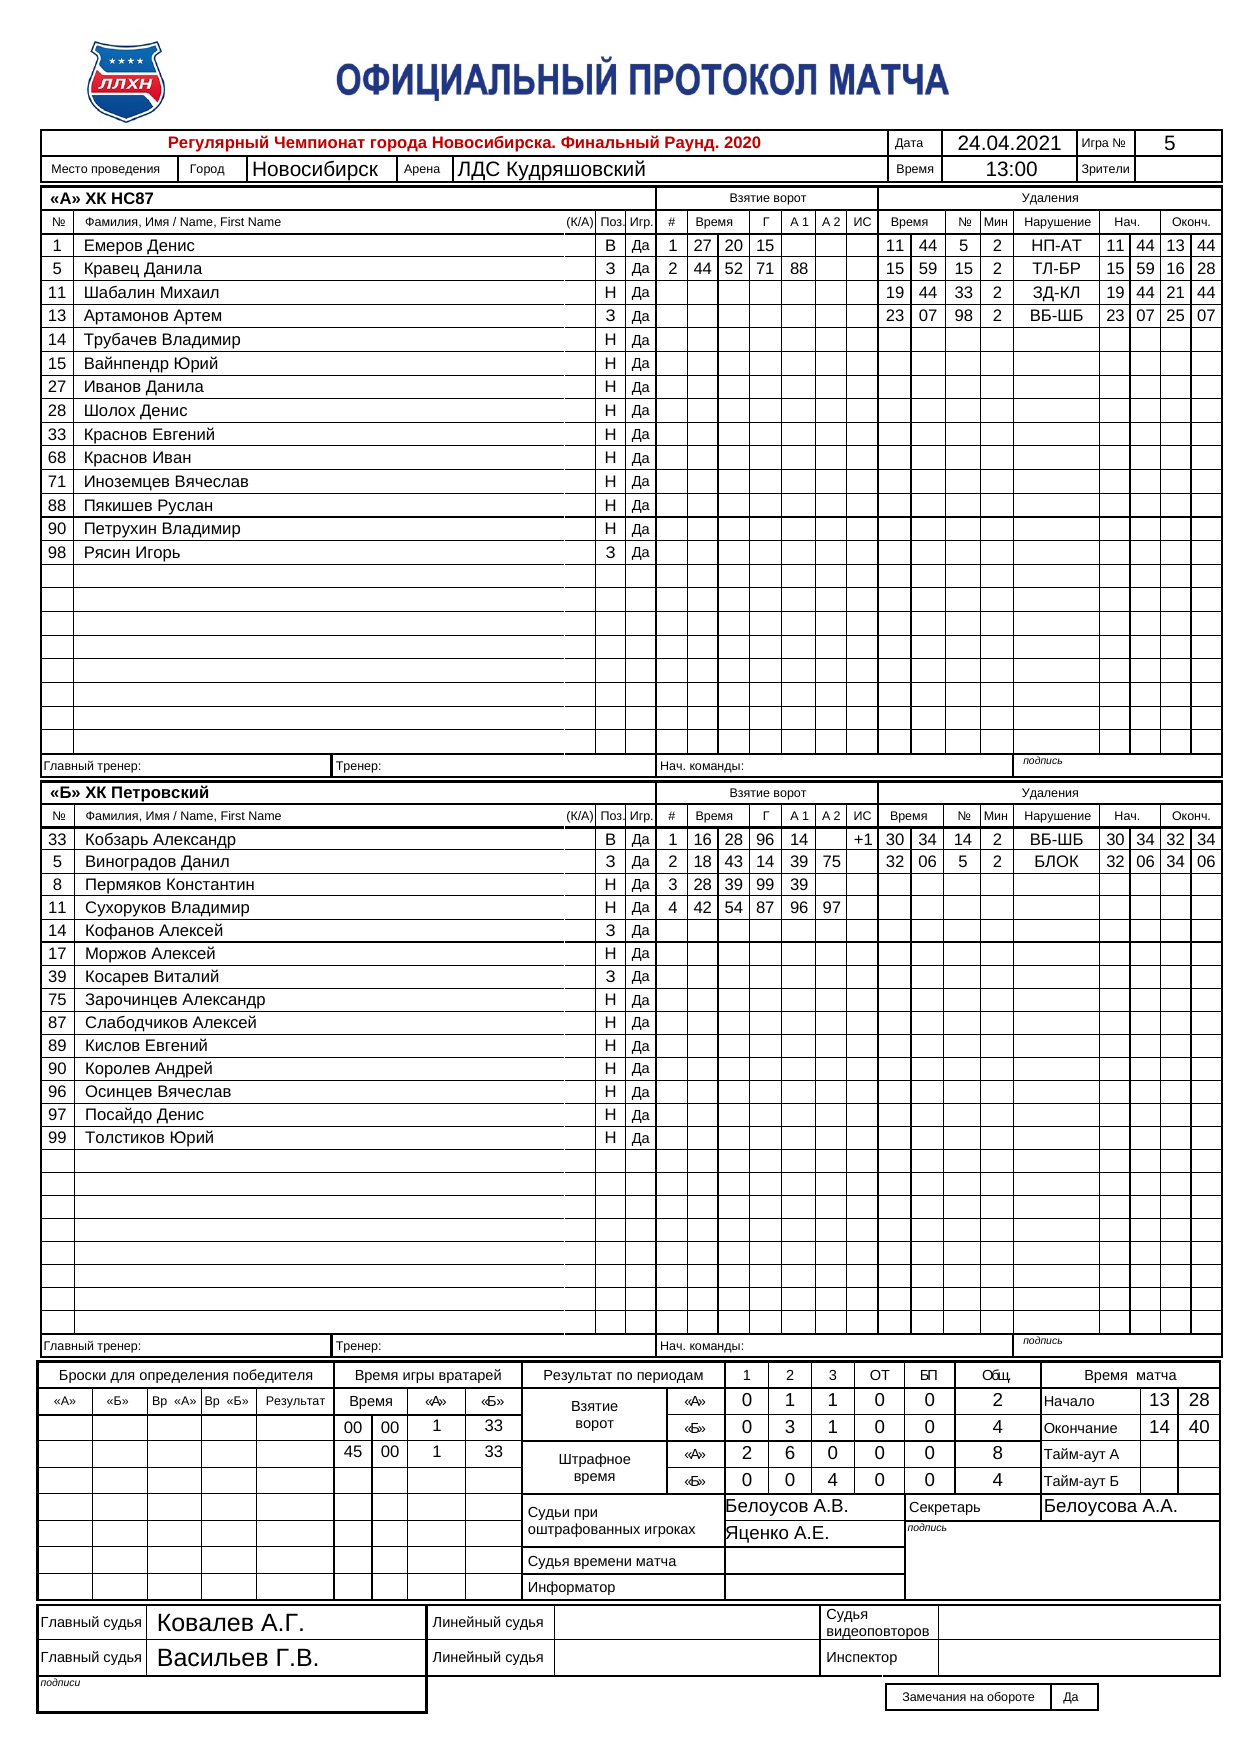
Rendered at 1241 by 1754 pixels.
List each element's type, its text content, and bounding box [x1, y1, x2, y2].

table_cell Нач. [1100, 805, 1160, 826]
table_cell Время [879, 805, 943, 826]
table_cell [782, 1058, 815, 1079]
table_cell [688, 659, 717, 682]
table_cell [1014, 989, 1099, 1011]
table_cell [565, 850, 595, 872]
table_cell [816, 1311, 846, 1333]
table_cell Н [596, 896, 625, 918]
table_cell [1100, 423, 1129, 445]
table_cell Нарушение [1014, 805, 1099, 826]
table_cell [1192, 1127, 1221, 1149]
table_cell [1014, 636, 1099, 658]
table_cell [981, 470, 1013, 493]
table_cell Поз. [596, 805, 625, 826]
table_header 1 [726, 1363, 768, 1387]
table_cell [1161, 1150, 1190, 1172]
table_cell [944, 896, 980, 918]
table_cell [816, 376, 846, 398]
table_cell Н [596, 1127, 625, 1149]
table_cell [75, 1196, 564, 1218]
table_cell [1161, 588, 1190, 611]
table_cell [657, 730, 687, 753]
table_cell [750, 1058, 781, 1079]
table_cell Моржов Алексей [75, 943, 564, 964]
table_cell [719, 1081, 749, 1103]
table_cell [257, 1574, 333, 1599]
table_cell [657, 683, 687, 706]
table_cell [42, 1196, 74, 1218]
table_cell [912, 541, 945, 564]
table_cell [1100, 1150, 1129, 1172]
table_cell [1161, 541, 1190, 564]
table_cell [847, 1196, 877, 1218]
table_cell [1161, 1035, 1190, 1057]
table_cell [719, 1265, 749, 1287]
table_cell [719, 281, 749, 303]
table_cell № [42, 211, 73, 233]
table_cell [782, 352, 815, 374]
table_cell [816, 1035, 846, 1057]
table_cell [719, 989, 749, 1011]
table_cell [816, 588, 846, 611]
table_cell [657, 1127, 687, 1149]
table_cell [93, 1521, 147, 1546]
table_cell [847, 1127, 877, 1149]
table_cell Нач. команды: [657, 1335, 1012, 1356]
table_cell [1192, 896, 1221, 918]
table_cell [555, 1606, 819, 1639]
table_cell [750, 470, 781, 493]
table_cell [626, 1242, 655, 1264]
table_cell [847, 943, 877, 964]
table_cell [565, 446, 595, 469]
table_cell 28 [719, 829, 749, 849]
table_cell [688, 1104, 717, 1126]
table_cell [657, 399, 687, 422]
table_cell [657, 943, 687, 964]
table_cell [1192, 636, 1221, 658]
table_cell [1131, 399, 1160, 422]
table_cell Да [626, 1081, 655, 1103]
table_cell [626, 612, 655, 634]
table_cell [750, 1150, 781, 1172]
table_cell [719, 612, 749, 634]
table_cell [719, 423, 749, 445]
table_cell [1192, 920, 1221, 941]
table_cell [565, 966, 595, 987]
table_cell Мин [981, 805, 1013, 826]
table_cell [750, 707, 781, 729]
table_cell [816, 470, 846, 493]
table_cell [1192, 446, 1221, 469]
table_cell [565, 1104, 595, 1126]
table_cell [1014, 352, 1099, 374]
table_cell [782, 1311, 815, 1333]
table_cell [1161, 612, 1190, 634]
table_cell [879, 943, 910, 964]
table_cell [816, 518, 846, 540]
table_cell Косарев Виталий [75, 966, 564, 987]
table_cell 00 [373, 1416, 407, 1440]
table_cell [596, 707, 625, 729]
table_cell [565, 494, 595, 516]
table_cell [1014, 399, 1099, 422]
table_cell Васильев Г.В. [147, 1640, 425, 1675]
table_cell [879, 612, 910, 634]
table_cell [912, 1035, 943, 1057]
table_cell [946, 565, 980, 587]
table_cell Г [750, 805, 781, 826]
table_cell [1192, 328, 1221, 351]
table_cell 28 [1192, 257, 1221, 280]
table_cell [688, 565, 717, 587]
table_cell 44 [912, 281, 945, 303]
table_cell 32 [879, 850, 910, 872]
table_header Удаления [879, 783, 1221, 803]
table_cell [944, 1127, 980, 1149]
table_cell [1014, 1058, 1099, 1079]
table_cell [1131, 1150, 1160, 1172]
table_cell [750, 541, 781, 564]
table_header 2 [769, 1363, 811, 1387]
table_cell Королев Андрей [75, 1058, 564, 1079]
table_cell [879, 1311, 910, 1333]
table_cell [750, 518, 781, 540]
table_cell 2 [981, 257, 1013, 280]
table_cell [879, 423, 910, 445]
table_cell [1131, 470, 1160, 493]
table_cell В [596, 235, 625, 256]
table_cell [719, 659, 749, 682]
table_cell [816, 1150, 846, 1172]
table_cell 0 [905, 1415, 954, 1440]
table_cell [1014, 423, 1099, 445]
table_cell Оконч. [1161, 805, 1221, 826]
table_cell [565, 541, 595, 564]
table_cell [93, 1547, 147, 1573]
table_cell [688, 1173, 717, 1195]
table_cell [688, 423, 717, 445]
table_cell № [42, 805, 74, 826]
table_cell [1131, 1104, 1160, 1126]
table_cell [1161, 1173, 1190, 1195]
table_cell [879, 1219, 910, 1241]
table_cell [946, 494, 980, 516]
table_cell [565, 399, 595, 422]
table_cell 89 [42, 1035, 74, 1057]
table_cell Пермяков Константин [75, 874, 564, 895]
table_cell 8 [956, 1442, 1040, 1467]
table_cell [750, 1219, 781, 1241]
table_cell [782, 541, 815, 564]
table_cell [1131, 328, 1160, 351]
table_cell [688, 328, 717, 351]
table_cell [1014, 588, 1099, 611]
table_cell 13:00 [943, 157, 1076, 181]
table_cell [879, 683, 910, 706]
table_cell [39, 1494, 92, 1520]
table_cell 44 [1131, 281, 1160, 303]
table_cell [688, 966, 717, 987]
table_cell [335, 1574, 371, 1599]
table_cell [816, 1265, 846, 1287]
table_cell 44 [1131, 235, 1160, 256]
table_cell [688, 920, 717, 941]
table_cell [946, 683, 980, 706]
table_cell [1100, 612, 1129, 634]
table_cell [565, 683, 595, 706]
table_cell З [596, 541, 625, 564]
table_cell [847, 896, 877, 918]
table_cell [1192, 565, 1221, 587]
table_cell [1100, 1173, 1129, 1195]
table_cell [1131, 1012, 1160, 1033]
table_cell [847, 989, 877, 1011]
table_cell [1131, 1127, 1160, 1149]
table_cell [657, 1012, 687, 1033]
table_cell [93, 1494, 147, 1520]
table_cell «А» [668, 1442, 724, 1467]
table_cell Информатор [523, 1575, 724, 1599]
table_cell [1100, 376, 1129, 398]
table_cell [816, 1173, 846, 1195]
table_cell Н [596, 399, 625, 422]
table_cell [981, 1288, 1013, 1310]
table_cell [912, 1265, 943, 1287]
table_cell [565, 1035, 595, 1057]
table_cell [847, 1035, 877, 1057]
table_cell [847, 1104, 877, 1126]
table_cell Н [596, 376, 625, 398]
table_cell [1161, 707, 1190, 729]
table_cell [981, 1311, 1013, 1333]
table_cell 5 [946, 235, 980, 256]
table_cell Иноземцев Вячеслав [74, 470, 564, 493]
table_cell 11 [42, 281, 73, 303]
table_cell [912, 518, 945, 540]
table_cell [946, 470, 980, 493]
table_cell [912, 896, 943, 918]
table_cell [816, 494, 846, 516]
table_cell [847, 1265, 877, 1287]
table_cell Шолох Денис [74, 399, 564, 422]
table_cell Да [626, 850, 655, 872]
table_cell 98 [946, 305, 980, 327]
table_cell [1161, 1219, 1190, 1241]
table_cell [202, 1441, 256, 1467]
table_cell [847, 1219, 877, 1241]
table_header ОТ [855, 1363, 904, 1387]
table_cell [42, 730, 73, 753]
table_cell [981, 683, 1013, 706]
table_cell [719, 494, 749, 516]
table_cell Сухоруков Владимир [75, 896, 564, 918]
table_cell [565, 1288, 595, 1310]
table_cell [1100, 659, 1129, 682]
table_cell 11 [1100, 235, 1129, 256]
table_cell 2 [726, 1442, 768, 1467]
table_cell [688, 1058, 717, 1079]
table_cell [981, 1035, 1013, 1057]
table_cell 43 [719, 850, 749, 872]
table_cell [408, 1547, 465, 1573]
table_cell 14 [944, 829, 980, 849]
table_cell 5 [42, 257, 73, 280]
table_cell 42 [688, 896, 717, 918]
table_cell [42, 612, 73, 634]
table_cell [1192, 1104, 1221, 1126]
table_cell 97 [42, 1104, 74, 1126]
table_cell +1 [847, 829, 877, 849]
table_cell [847, 920, 877, 941]
table_cell [1014, 518, 1099, 540]
table_cell [688, 989, 717, 1011]
table_cell [657, 1196, 687, 1218]
table_cell [719, 399, 749, 422]
table_header Регулярный Чемпионат города Новосибирска. Финальный Раунд. 2020 [42, 131, 887, 155]
table_cell [596, 1242, 625, 1264]
table_cell [148, 1521, 201, 1546]
table_cell [74, 588, 564, 611]
table_cell 54 [719, 896, 749, 918]
table_cell [596, 1150, 625, 1172]
table_cell [657, 1265, 687, 1287]
table_cell [879, 541, 910, 564]
table_cell 1 [408, 1441, 465, 1467]
table_cell 1 [657, 235, 687, 256]
table_cell Взятие ворот [523, 1389, 666, 1440]
table_cell [1014, 1150, 1099, 1172]
table_cell [750, 1012, 781, 1033]
table_cell [596, 1173, 625, 1195]
table_cell Начало [1042, 1389, 1140, 1413]
table_cell [879, 1242, 910, 1264]
table_cell [879, 399, 910, 422]
table_cell Н [596, 494, 625, 516]
table_cell [75, 1173, 564, 1195]
table_cell [750, 1196, 781, 1218]
table_cell [782, 1242, 815, 1264]
table_cell [93, 1416, 147, 1440]
table_cell [688, 683, 717, 706]
table_cell 96 [782, 896, 815, 918]
table_cell Мин [981, 211, 1013, 233]
table_cell [816, 305, 846, 327]
table_cell [750, 1035, 781, 1057]
table_cell [1192, 612, 1221, 634]
table_cell [782, 1219, 815, 1241]
table_header «Б» ХК Петровский [42, 783, 655, 803]
table_cell [782, 518, 815, 540]
table_cell [750, 1242, 781, 1264]
table_cell [981, 966, 1013, 987]
table_cell 0 [726, 1415, 768, 1440]
table_cell [879, 376, 910, 398]
table_cell [879, 446, 910, 469]
table_cell [688, 636, 717, 658]
table_cell [946, 518, 980, 540]
table_cell [912, 588, 945, 611]
table_cell [912, 352, 945, 374]
table_cell [1100, 989, 1129, 1011]
table_cell Н [596, 446, 625, 469]
table_cell [565, 874, 595, 895]
table_cell [1014, 1265, 1099, 1287]
table_cell [657, 707, 687, 729]
table_cell [944, 1242, 980, 1264]
table_header БП [905, 1363, 954, 1387]
table_cell Н [596, 423, 625, 445]
table_cell [719, 920, 749, 941]
table_cell [408, 1468, 465, 1493]
table_cell [626, 1150, 655, 1172]
table_cell [657, 1104, 687, 1126]
table_cell Судья времени матча [523, 1548, 724, 1573]
table_cell [719, 730, 749, 753]
table_cell 2 [981, 829, 1013, 849]
table_cell [912, 1104, 943, 1126]
table_cell [816, 257, 846, 280]
table_cell [565, 518, 595, 540]
table_cell Н [596, 874, 625, 895]
table_cell 19 [1100, 281, 1129, 303]
table_cell [1192, 541, 1221, 564]
table_cell «Б» [668, 1415, 724, 1440]
table_cell [1179, 1468, 1219, 1493]
table_cell [74, 683, 564, 706]
table_cell [847, 541, 877, 564]
table_cell 21 [1161, 281, 1190, 303]
table_cell [912, 966, 943, 987]
table_cell [93, 1468, 147, 1493]
table_cell [782, 1012, 815, 1033]
table_cell [912, 376, 945, 398]
table_cell [565, 1265, 595, 1287]
table_cell [565, 257, 595, 280]
table_cell [1192, 1219, 1221, 1241]
table_cell [1100, 446, 1129, 469]
table_cell [657, 920, 687, 941]
table_cell ТЛ-БР [1014, 257, 1099, 280]
table_cell [981, 1127, 1013, 1149]
table_cell [847, 730, 877, 753]
table_cell [879, 1081, 910, 1103]
table_cell Артамонов Артем [74, 305, 564, 327]
table_cell Кофанов Алексей [75, 920, 564, 941]
table_cell [688, 281, 717, 303]
table_cell [981, 1219, 1013, 1241]
table_cell [1131, 494, 1160, 516]
table_cell Судьи при оштрафованных игроках [523, 1495, 724, 1546]
table_cell [1131, 518, 1160, 540]
table_cell [93, 1574, 147, 1599]
table_cell 2 [981, 235, 1013, 256]
table_cell [1100, 1058, 1129, 1079]
table_cell [944, 920, 980, 941]
table_cell [657, 1081, 687, 1103]
table_cell [1131, 612, 1160, 634]
table_cell 1 [769, 1389, 811, 1413]
table_cell Н [596, 989, 625, 1011]
table_cell [39, 1574, 92, 1599]
table_cell [847, 1012, 877, 1033]
table_cell [946, 376, 980, 398]
table_cell [981, 659, 1013, 682]
table_cell [1014, 920, 1099, 941]
table_cell [688, 305, 717, 327]
table_cell [750, 943, 781, 964]
table_cell [75, 1242, 564, 1264]
table_cell [879, 707, 910, 729]
table_cell [688, 1081, 717, 1103]
table_cell 14 [750, 850, 781, 872]
table_cell [148, 1547, 201, 1573]
table_cell Окончание [1042, 1415, 1140, 1440]
table_cell Кислов Евгений [75, 1035, 564, 1057]
table_header Броски для определения победителя [39, 1363, 333, 1387]
table_cell 0 [905, 1468, 954, 1493]
table_cell [657, 659, 687, 682]
table_cell Зрители [1078, 157, 1134, 181]
table_cell [565, 1173, 595, 1195]
table_cell [912, 494, 945, 516]
table_cell [42, 1173, 74, 1195]
table_cell [565, 1012, 595, 1033]
table_header «А» ХК HC87 [42, 188, 655, 209]
table_cell [565, 943, 595, 964]
table_cell [944, 1104, 980, 1126]
table_cell [688, 1288, 717, 1310]
table_cell 28 [42, 399, 73, 422]
table_cell [944, 1173, 980, 1195]
table_cell [816, 1288, 846, 1310]
table_cell Да [626, 943, 655, 964]
table_cell [750, 565, 781, 587]
table_cell [981, 896, 1013, 918]
table_cell [816, 541, 846, 564]
table_cell [944, 1012, 980, 1033]
table_cell Н [596, 281, 625, 303]
table_cell [74, 707, 564, 729]
table_header 3 [812, 1363, 854, 1387]
table_header Замечания на обороте [887, 1685, 1050, 1709]
table_cell 27 [42, 376, 73, 398]
table_cell [750, 989, 781, 1011]
table_cell [373, 1494, 407, 1520]
table_cell [148, 1416, 201, 1440]
table_cell Слабодчиков Алексей [75, 1012, 564, 1033]
table_cell [981, 707, 1013, 729]
table_cell [466, 1521, 521, 1546]
table_header Результат по периодам [523, 1363, 724, 1387]
table_header 24.04.2021 [943, 131, 1076, 155]
table_cell [782, 707, 815, 729]
table_cell Яценко А.Е. [726, 1521, 904, 1546]
table_cell 0 [855, 1389, 904, 1413]
table_header Взятие ворот [657, 188, 877, 209]
table_cell Да [626, 257, 655, 280]
table_cell [750, 730, 781, 753]
table_cell [1161, 446, 1190, 469]
table_cell [981, 352, 1013, 374]
table_cell Ковалев А.Г. [147, 1606, 425, 1639]
table_cell 44 [688, 257, 717, 280]
table_cell А 2 [816, 805, 846, 826]
table_cell [1100, 896, 1129, 918]
table_cell [1131, 1035, 1160, 1057]
table_cell [565, 281, 595, 303]
table_cell [879, 1265, 910, 1287]
table_cell [946, 707, 980, 729]
table_cell [981, 920, 1013, 941]
table_cell 98 [42, 541, 73, 564]
table_cell [42, 1242, 74, 1264]
table_cell [1131, 966, 1160, 987]
table_cell 07 [1192, 305, 1221, 327]
table_cell [847, 446, 877, 469]
table_cell [565, 1150, 595, 1172]
table_cell [1014, 943, 1099, 964]
table_cell 15 [1100, 257, 1129, 280]
table_cell [879, 494, 910, 516]
table_cell [782, 376, 815, 398]
table_cell [981, 494, 1013, 516]
table_cell [750, 281, 781, 303]
table_cell [981, 541, 1013, 564]
table_cell [1131, 920, 1160, 941]
table_cell [1161, 1058, 1190, 1079]
table_cell Трубачев Владимир [74, 328, 564, 351]
table_cell [657, 1219, 687, 1241]
table_cell [42, 565, 73, 587]
table_cell [688, 446, 717, 469]
table_cell [946, 423, 980, 445]
table_cell ВБ-ШБ [1014, 829, 1099, 849]
table_cell [565, 1058, 595, 1079]
table_cell № [944, 805, 980, 826]
table_cell [912, 1012, 943, 1033]
table_cell [944, 966, 980, 987]
table_cell [1131, 423, 1160, 445]
table_cell [719, 541, 749, 564]
table_cell 40 [1179, 1415, 1219, 1440]
table_cell [946, 659, 980, 682]
table_cell [257, 1468, 333, 1493]
table_cell 4 [657, 896, 687, 918]
table_cell подпись [906, 1522, 1219, 1599]
table_cell 39 [42, 966, 74, 987]
table_cell [946, 328, 980, 351]
table_cell Инспектор [821, 1640, 938, 1675]
table_cell [1192, 966, 1221, 987]
table_cell Да [626, 281, 655, 303]
table_cell [39, 1547, 92, 1573]
table_cell [565, 730, 595, 753]
table_cell [912, 1311, 943, 1333]
table_cell Время [335, 1389, 407, 1413]
table_cell Н [596, 518, 625, 540]
table_cell [1192, 423, 1221, 445]
table_cell [847, 1173, 877, 1195]
table_cell [688, 1242, 717, 1264]
table_cell [626, 1311, 655, 1333]
table_cell [750, 1265, 781, 1287]
table_cell [1161, 683, 1190, 706]
table_cell Да [626, 896, 655, 918]
table_cell 06 [912, 850, 943, 872]
table_header Игра № [1078, 131, 1134, 155]
table_cell [750, 1288, 781, 1310]
table_cell [912, 636, 945, 658]
table_cell [1100, 683, 1129, 706]
table_cell [1161, 989, 1190, 1011]
table_cell [912, 446, 945, 469]
table_cell ИС [847, 805, 877, 826]
table_cell [408, 1494, 465, 1520]
table_cell [1192, 588, 1221, 611]
table_cell [719, 376, 749, 398]
table_cell [657, 376, 687, 398]
table_cell [657, 281, 687, 303]
table_cell Арена [398, 157, 452, 181]
table_cell [1014, 494, 1099, 516]
table_cell [719, 470, 749, 493]
table_cell Тайм-аут Б [1042, 1468, 1140, 1493]
table_cell [912, 612, 945, 634]
table_cell [816, 707, 846, 729]
table_cell [688, 730, 717, 753]
table_cell [257, 1547, 333, 1573]
table_cell 39 [782, 874, 815, 895]
table_cell [565, 1127, 595, 1149]
table_cell [74, 659, 564, 682]
table_cell [816, 1196, 846, 1218]
table_cell [202, 1494, 256, 1520]
table_cell [879, 328, 910, 351]
table_cell 15 [750, 235, 781, 256]
table_cell [847, 636, 877, 658]
table_cell [879, 896, 910, 918]
table_cell [1014, 470, 1099, 493]
table_cell Поз. [596, 211, 625, 233]
table_cell [1131, 1219, 1160, 1241]
table_cell З [596, 850, 625, 872]
table_cell Посайдо Денис [75, 1104, 564, 1126]
table_cell Вайнпендр Юрий [74, 352, 564, 374]
table_cell Пякишев Руслан [74, 494, 564, 516]
table_cell Белоусов А.В. [726, 1495, 904, 1520]
table_cell [202, 1574, 256, 1599]
table_cell [912, 470, 945, 493]
table_cell [912, 730, 945, 753]
table_cell [1014, 1173, 1099, 1195]
table_cell Осинцев Вячеслав [75, 1081, 564, 1103]
table_cell [75, 1265, 564, 1287]
table_cell [816, 1081, 846, 1103]
table_cell [879, 1196, 910, 1218]
table_cell Время [688, 805, 749, 826]
table_cell 2 [956, 1389, 1040, 1413]
table_cell 0 [855, 1442, 904, 1467]
table_cell Время [879, 211, 945, 233]
table_cell [688, 1035, 717, 1057]
table_cell [1100, 352, 1129, 374]
table_cell З [596, 966, 625, 987]
table_cell [335, 1468, 371, 1493]
table_cell [1131, 707, 1160, 729]
table_cell [879, 1035, 910, 1057]
table_cell [42, 636, 73, 658]
table_cell [816, 1104, 846, 1126]
table_cell 13 [1161, 235, 1190, 256]
table_cell [1100, 1242, 1129, 1264]
table_cell [879, 1150, 910, 1172]
table_cell [719, 565, 749, 587]
table_cell 6 [769, 1442, 811, 1467]
table_cell [1131, 1311, 1160, 1333]
table_cell 8 [42, 874, 74, 895]
table_cell 14 [782, 829, 815, 849]
table_cell Тренер: [333, 1335, 655, 1356]
table_cell [816, 966, 846, 987]
table_cell [847, 588, 877, 611]
table_cell [816, 683, 846, 706]
table_cell [1100, 730, 1129, 753]
table_cell [565, 235, 595, 256]
table_cell [750, 352, 781, 374]
table_cell Да [626, 1012, 655, 1033]
table_cell [626, 1196, 655, 1218]
table_cell [688, 376, 717, 398]
table_cell [939, 1640, 1219, 1675]
table_cell 14 [1141, 1415, 1177, 1440]
table_cell [74, 565, 564, 587]
table_cell [847, 399, 877, 422]
table_cell [1161, 966, 1190, 987]
table_cell [688, 943, 717, 964]
table_cell [944, 1150, 980, 1172]
table_cell [879, 352, 910, 374]
table_cell [879, 1058, 910, 1079]
table_cell ЗД-КЛ [1014, 281, 1099, 303]
table_cell [816, 1242, 846, 1264]
table_cell [1192, 683, 1221, 706]
table_cell [688, 399, 717, 422]
table_cell [1014, 707, 1099, 729]
table_cell [1192, 1173, 1221, 1195]
table_cell [750, 399, 781, 422]
table_cell [1100, 470, 1129, 493]
table_cell [626, 588, 655, 611]
table_cell 0 [812, 1442, 854, 1467]
table_cell [912, 399, 945, 422]
table_cell [1131, 1081, 1160, 1103]
table_cell [565, 376, 595, 398]
table_cell 00 [373, 1441, 407, 1467]
table_cell Результат [257, 1389, 333, 1413]
table_cell Г [750, 211, 781, 233]
table_cell [565, 1219, 595, 1241]
table_cell [1014, 446, 1099, 469]
table_cell (К/А) [565, 805, 595, 826]
table_cell [596, 1288, 625, 1310]
table_cell [782, 920, 815, 941]
table_cell [912, 1196, 943, 1218]
table_cell [816, 874, 846, 895]
table_cell [202, 1468, 256, 1493]
table_header Дата [889, 131, 941, 155]
table_cell [1100, 588, 1129, 611]
table_cell 34 [1131, 829, 1160, 849]
table_cell [1161, 943, 1190, 964]
table_cell [719, 1242, 749, 1264]
table_cell [1100, 1127, 1129, 1149]
table_cell 16 [688, 829, 717, 849]
table_header Время игры вратарей [335, 1363, 521, 1387]
table_cell [847, 518, 877, 540]
picture [5, 28, 1179, 129]
table_cell [847, 376, 877, 398]
table_cell 45 [335, 1441, 371, 1467]
table_cell [981, 636, 1013, 658]
table_cell [847, 494, 877, 516]
table_cell [688, 1219, 717, 1241]
table_cell [1192, 352, 1221, 374]
table_cell [981, 1196, 1013, 1218]
table_cell [847, 328, 877, 351]
table_cell Да [626, 494, 655, 516]
table_cell ВБ-ШБ [1014, 305, 1099, 327]
table_cell [39, 1468, 92, 1493]
table_cell [1161, 1265, 1190, 1287]
table_cell Кобзарь Александр [75, 829, 564, 849]
table_cell [1192, 1288, 1221, 1310]
table_cell Штрафное время [523, 1442, 666, 1493]
table_cell 15 [42, 352, 73, 374]
table_cell [688, 1196, 717, 1218]
table_cell [1136, 157, 1221, 181]
table_cell [657, 518, 687, 540]
table_cell Линейный судья [428, 1606, 554, 1639]
table_cell [719, 1035, 749, 1057]
table_cell [74, 612, 564, 634]
table_cell Да [626, 541, 655, 564]
table_cell [688, 1150, 717, 1172]
table_cell [1192, 874, 1221, 895]
table_cell [1100, 1196, 1129, 1218]
table_cell [657, 494, 687, 516]
table_cell Время [889, 157, 941, 181]
table_cell [946, 399, 980, 422]
table_cell [946, 446, 980, 469]
table_cell Виноградов Данил [75, 850, 564, 872]
table_cell Вр «А» [148, 1389, 201, 1413]
table_cell [335, 1521, 371, 1546]
table_cell [1131, 1058, 1160, 1079]
table_cell [657, 588, 687, 611]
table_cell [750, 1104, 781, 1126]
table_cell Город [179, 157, 246, 181]
table_cell [879, 874, 910, 895]
table_cell 88 [42, 494, 73, 516]
table_cell [42, 707, 73, 729]
table_cell 28 [1179, 1389, 1219, 1413]
table_cell [816, 943, 846, 964]
table_cell Оконч. [1161, 211, 1221, 233]
table_cell [912, 1242, 943, 1264]
table_cell 1 [42, 235, 73, 256]
table_cell [816, 399, 846, 422]
table_cell [1161, 1288, 1190, 1310]
table_cell [42, 588, 73, 611]
table_cell [879, 1288, 910, 1310]
table_cell Да [626, 376, 655, 398]
table_cell [719, 966, 749, 987]
table_cell [782, 1288, 815, 1310]
table_cell [42, 1265, 74, 1287]
table_cell [816, 730, 846, 753]
table_cell [1161, 636, 1190, 658]
table_cell 33 [42, 423, 73, 445]
table_cell [1131, 989, 1160, 1011]
table_header Время матча [1042, 1363, 1219, 1387]
table_cell Н [596, 352, 625, 374]
table_cell Кравец Данила [74, 257, 564, 280]
table_cell [912, 328, 945, 351]
table_cell [626, 636, 655, 658]
table_cell [1014, 896, 1099, 918]
table_cell [466, 1574, 521, 1599]
table_cell [1192, 659, 1221, 682]
table_cell 34 [912, 829, 943, 849]
table_cell [847, 352, 877, 374]
table_cell Фамилия, Имя / Name, First Name [75, 805, 565, 826]
table_cell [847, 966, 877, 987]
table_cell [782, 1173, 815, 1195]
table_cell [912, 1058, 943, 1079]
table_cell [657, 1173, 687, 1195]
table_cell 2 [981, 305, 1013, 327]
table_cell [981, 1058, 1013, 1079]
table_cell 0 [855, 1415, 904, 1440]
table_cell [657, 541, 687, 564]
table_cell [847, 1242, 877, 1264]
table_cell [596, 659, 625, 682]
table_cell [657, 1150, 687, 1172]
table_cell [879, 920, 910, 941]
table_cell [782, 446, 815, 469]
table_cell [596, 683, 625, 706]
table_cell [93, 1441, 147, 1467]
table_cell 33 [42, 829, 74, 849]
table_cell [1131, 588, 1160, 611]
table_cell [719, 1104, 749, 1126]
table_cell [42, 1311, 74, 1333]
table_cell 90 [42, 518, 73, 540]
table_cell [1192, 376, 1221, 398]
table_cell [847, 612, 877, 634]
table_cell [782, 1035, 815, 1057]
table_cell [1131, 352, 1160, 374]
table_cell Да [626, 235, 655, 256]
table_cell [879, 588, 910, 611]
table_cell [657, 636, 687, 658]
table_cell Да [626, 874, 655, 895]
table_cell 23 [879, 305, 910, 327]
table_cell Белоусова А.А. [1042, 1495, 1219, 1520]
table_cell Главный судья [39, 1606, 146, 1639]
table_header Да [1052, 1685, 1097, 1709]
table_cell Да [626, 920, 655, 941]
table_cell [782, 1104, 815, 1126]
table_cell [1192, 470, 1221, 493]
table_cell [688, 352, 717, 374]
table_cell 2 [657, 257, 687, 280]
table_cell [816, 1058, 846, 1079]
table_cell [42, 683, 73, 706]
table_cell [912, 989, 943, 1011]
table_cell Краснов Иван [74, 446, 564, 469]
table_cell [596, 1219, 625, 1241]
table_cell [657, 305, 687, 327]
table_cell [42, 659, 73, 682]
table_cell [565, 328, 595, 351]
table_cell [1014, 565, 1099, 587]
table_cell [879, 966, 910, 987]
table_cell А 1 [782, 211, 815, 233]
table_cell [1100, 1311, 1129, 1333]
table_cell [257, 1441, 333, 1467]
table_cell [816, 829, 846, 849]
table_cell [688, 541, 717, 564]
table_header 5 [1136, 131, 1221, 155]
table_cell А 2 [816, 211, 846, 233]
table_cell [1161, 1311, 1190, 1333]
table_cell [782, 1196, 815, 1218]
table_cell [1192, 518, 1221, 540]
table_cell [912, 1081, 943, 1103]
table_cell Да [626, 305, 655, 327]
table_cell [782, 565, 815, 587]
table_cell 1 [408, 1416, 465, 1440]
table_cell 07 [1131, 305, 1160, 327]
table_cell 2 [657, 850, 687, 872]
table_cell [1131, 636, 1160, 658]
table_cell [816, 352, 846, 374]
table_cell Новосибирск [248, 157, 396, 181]
table_cell [1141, 1468, 1177, 1493]
table_cell [719, 1150, 749, 1172]
table_cell 52 [719, 257, 749, 280]
table_cell 1 [657, 829, 687, 849]
table_cell [1161, 896, 1190, 918]
table_cell «Б» [93, 1389, 147, 1413]
table_cell [1100, 1012, 1129, 1033]
table_cell [816, 1127, 846, 1149]
table_cell [816, 565, 846, 587]
table_cell [596, 612, 625, 634]
table_cell [782, 943, 815, 964]
table_cell [202, 1547, 256, 1573]
table_cell [1014, 659, 1099, 682]
table_cell [74, 730, 564, 753]
table_cell [750, 1173, 781, 1195]
table_cell [719, 1288, 749, 1310]
table_cell Да [626, 328, 655, 351]
table_cell [1100, 1265, 1129, 1287]
table_cell [1161, 730, 1190, 753]
table_cell 0 [769, 1468, 811, 1493]
table_cell [466, 1547, 521, 1573]
table_cell [719, 1012, 749, 1033]
table_cell [879, 1012, 910, 1033]
table_cell [1100, 966, 1129, 987]
table_cell [1131, 896, 1160, 918]
table_cell [565, 659, 595, 682]
table_cell [1131, 376, 1160, 398]
table_cell [39, 1416, 92, 1440]
table_cell [719, 518, 749, 540]
table_cell [847, 683, 877, 706]
table_cell [1014, 612, 1099, 634]
table_cell 34 [1161, 850, 1190, 872]
table_cell [657, 1058, 687, 1079]
table_cell [981, 989, 1013, 1011]
table_cell [257, 1494, 333, 1520]
table_cell [782, 1127, 815, 1149]
table_cell [1131, 446, 1160, 469]
table_cell [373, 1574, 407, 1599]
table_cell [657, 989, 687, 1011]
table_cell [782, 636, 815, 658]
table_cell [626, 659, 655, 682]
table_cell (К/А) [565, 211, 595, 233]
table_cell [1100, 399, 1129, 422]
table_cell [946, 612, 980, 634]
table_cell [847, 470, 877, 493]
table_cell [879, 659, 910, 682]
table_cell [946, 730, 980, 753]
table_cell [1161, 1104, 1190, 1126]
table_cell Да [626, 1127, 655, 1149]
table_cell [981, 446, 1013, 469]
table_cell [879, 1173, 910, 1195]
table_cell [565, 989, 595, 1011]
table_cell [879, 1127, 910, 1149]
table_cell [657, 1311, 687, 1333]
table_cell [816, 659, 846, 682]
table_cell # [657, 211, 687, 233]
table_cell [750, 659, 781, 682]
table_cell [719, 1173, 749, 1195]
table_cell [1014, 1081, 1099, 1103]
table_cell [750, 423, 781, 445]
table_cell [1161, 352, 1190, 374]
table_cell 4 [812, 1468, 854, 1493]
table_cell [981, 376, 1013, 398]
table_cell [782, 1150, 815, 1172]
table_cell Н [596, 1012, 625, 1033]
table_cell [981, 588, 1013, 611]
table_cell Шабалин Михаил [74, 281, 564, 303]
table_cell 39 [782, 850, 815, 872]
table_cell [726, 1548, 904, 1573]
table_cell [847, 281, 877, 303]
table_cell 97 [816, 896, 846, 918]
table_cell [39, 1521, 92, 1546]
table_cell [719, 636, 749, 658]
table_cell 44 [1192, 235, 1221, 256]
table_cell 5 [944, 850, 980, 872]
table_cell Время [688, 211, 749, 233]
table_cell [750, 612, 781, 634]
table_cell [466, 1468, 521, 1493]
table_cell [1192, 1012, 1221, 1033]
table_cell [565, 612, 595, 634]
table_cell [42, 1150, 74, 1172]
table_cell [657, 565, 687, 587]
table_cell [912, 423, 945, 445]
table_cell [42, 1288, 74, 1310]
table_cell 59 [912, 257, 945, 280]
table_cell [879, 565, 910, 587]
table_cell [688, 612, 717, 634]
table_cell Да [626, 989, 655, 1011]
table_cell [596, 1265, 625, 1287]
table_cell [1131, 659, 1160, 682]
table_cell [981, 1242, 1013, 1264]
table_cell 14 [42, 920, 74, 941]
table_cell Линейный судья [428, 1640, 554, 1675]
table_cell [816, 920, 846, 941]
table_cell [1192, 399, 1221, 422]
table_cell [408, 1521, 465, 1546]
table_cell [688, 1265, 717, 1287]
table_cell [1100, 328, 1129, 351]
table_cell [946, 352, 980, 374]
table_cell [782, 328, 815, 351]
table_cell 88 [782, 257, 815, 280]
table_cell [1141, 1441, 1177, 1467]
table_cell 15 [946, 257, 980, 280]
table_cell 68 [42, 446, 73, 469]
table_cell [912, 1150, 943, 1172]
table_cell [1161, 470, 1190, 493]
table_cell [39, 1441, 92, 1467]
table_cell [74, 636, 564, 658]
table_cell [1131, 1242, 1160, 1264]
table_cell [816, 328, 846, 351]
table_cell [657, 1035, 687, 1057]
table_cell [565, 707, 595, 729]
table_cell 11 [42, 896, 74, 918]
table_cell [1161, 423, 1190, 445]
table_cell [981, 399, 1013, 422]
table_cell [1014, 874, 1099, 895]
table_cell [428, 1677, 882, 1711]
table_cell [912, 683, 945, 706]
table_cell [596, 1196, 625, 1218]
table_cell [565, 896, 595, 918]
table_cell [782, 730, 815, 753]
table_cell Фамилия, Имя / Name, First Name [74, 211, 565, 233]
table_cell [847, 850, 877, 872]
table_cell [981, 1012, 1013, 1033]
table_cell # [657, 805, 687, 826]
table_cell [1131, 730, 1160, 753]
table_cell Да [626, 1058, 655, 1079]
table_cell [1192, 1311, 1221, 1333]
table_cell [782, 966, 815, 987]
table_cell Н [596, 1104, 625, 1126]
table_cell 0 [905, 1389, 954, 1413]
table_cell [335, 1547, 371, 1573]
table_cell [981, 518, 1013, 540]
table_cell [847, 707, 877, 729]
table_cell [1161, 565, 1190, 587]
table_cell [1014, 541, 1099, 564]
table_cell БЛОК [1014, 850, 1099, 872]
table_cell «А» [408, 1389, 465, 1413]
table_cell [1100, 920, 1129, 941]
table_cell [42, 1219, 74, 1241]
table_cell [782, 1081, 815, 1103]
table_cell [719, 1311, 749, 1333]
table_cell [202, 1416, 256, 1440]
table_cell [1161, 874, 1190, 895]
table_cell [750, 446, 781, 469]
table_cell [879, 1104, 910, 1126]
table_cell 23 [1100, 305, 1129, 327]
table_cell [688, 588, 717, 611]
table_cell Нач. [1100, 211, 1160, 233]
table_cell 44 [1192, 281, 1221, 303]
table_cell [1131, 1173, 1160, 1195]
table_cell [688, 518, 717, 540]
table_cell [1161, 920, 1190, 941]
table_cell [257, 1416, 333, 1440]
table_cell [782, 612, 815, 634]
table_cell [1131, 1265, 1160, 1287]
table_cell Да [626, 829, 655, 849]
table_cell 3 [657, 874, 687, 895]
table_cell 75 [816, 850, 846, 872]
table_cell [1014, 1035, 1099, 1057]
table_cell [1192, 1035, 1221, 1057]
table_cell [148, 1441, 201, 1467]
table_cell А 1 [782, 805, 815, 826]
table_cell 87 [42, 1012, 74, 1033]
table_cell [946, 588, 980, 611]
table_cell [1192, 1242, 1221, 1264]
table_cell [657, 446, 687, 469]
table_cell Да [626, 518, 655, 540]
table_cell 18 [688, 850, 717, 872]
table_cell 96 [750, 829, 781, 849]
table_cell подпись [1014, 755, 1221, 776]
table_cell [75, 1150, 564, 1172]
table_cell [565, 1242, 595, 1264]
table_cell [946, 636, 980, 658]
table_cell [373, 1468, 407, 1493]
table_cell 71 [750, 257, 781, 280]
table_cell Вр «Б» [202, 1389, 256, 1413]
table_cell [944, 1311, 980, 1333]
table_cell 39 [719, 874, 749, 895]
table_cell [202, 1521, 256, 1546]
table_cell Н [596, 1035, 625, 1057]
table_cell 32 [1100, 850, 1129, 872]
table_cell [1161, 1127, 1190, 1149]
table_cell [726, 1575, 904, 1599]
table_cell [1014, 1219, 1099, 1241]
table_cell [688, 1012, 717, 1033]
table_cell 34 [1192, 829, 1221, 849]
table_header Удаления [879, 188, 1221, 209]
table_cell 20 [719, 235, 749, 256]
table_cell «Б» [668, 1468, 724, 1493]
table_cell 90 [42, 1058, 74, 1079]
table_cell [626, 1288, 655, 1310]
table_cell [1161, 1196, 1190, 1218]
table_cell 44 [912, 235, 945, 256]
table_cell 25 [1161, 305, 1190, 327]
table_cell [688, 1127, 717, 1149]
table_cell [1192, 1081, 1221, 1103]
table_cell [750, 588, 781, 611]
table_cell 33 [466, 1441, 521, 1467]
table_cell [565, 829, 595, 849]
table_cell 07 [912, 305, 945, 327]
table_cell 0 [726, 1389, 768, 1413]
table_cell [1131, 541, 1160, 564]
table_cell Секретарь [906, 1495, 1040, 1520]
table_cell [565, 1196, 595, 1218]
table_cell [782, 1265, 815, 1287]
table_cell [847, 1288, 877, 1310]
table_cell [1161, 376, 1190, 398]
table_cell [719, 943, 749, 964]
table_cell 5 [42, 850, 74, 872]
table_cell [688, 494, 717, 516]
table_cell [782, 659, 815, 682]
table_cell 75 [42, 989, 74, 1011]
table_cell [981, 612, 1013, 634]
table_cell З [596, 305, 625, 327]
table_cell [944, 1035, 980, 1057]
table_cell [847, 1311, 877, 1333]
table_cell [912, 943, 943, 964]
table_cell Нач. команды: [657, 755, 1012, 776]
table_cell [782, 494, 815, 516]
table_cell В [596, 829, 625, 849]
table_cell [944, 1265, 980, 1287]
table_cell [1192, 494, 1221, 516]
table_cell [596, 636, 625, 658]
table_cell [565, 565, 595, 587]
table_cell № [946, 211, 980, 233]
table_cell Н [596, 943, 625, 964]
table_cell «А» [668, 1389, 724, 1413]
table_cell [626, 1265, 655, 1287]
table_cell [782, 281, 815, 303]
table_cell [596, 1311, 625, 1333]
table_cell [719, 328, 749, 351]
table_cell 30 [879, 829, 910, 849]
table_cell [816, 235, 846, 256]
table_cell [657, 612, 687, 634]
table_cell [657, 1288, 687, 1310]
table_cell 28 [688, 874, 717, 895]
table_cell [816, 636, 846, 658]
table_cell Да [626, 446, 655, 469]
table_cell [657, 423, 687, 445]
table_cell [1100, 1081, 1129, 1103]
table_cell [944, 1288, 980, 1310]
table_cell Н [596, 1081, 625, 1103]
table_cell [750, 328, 781, 351]
table_cell 17 [42, 943, 74, 964]
table_cell 30 [1100, 829, 1129, 849]
table_cell [912, 1127, 943, 1149]
table_cell [626, 1173, 655, 1195]
table_cell Емеров Денис [74, 235, 564, 256]
table_cell 0 [726, 1468, 768, 1493]
table_cell 27 [688, 235, 717, 256]
table_cell [782, 588, 815, 611]
table_cell [816, 612, 846, 634]
table_cell [1161, 399, 1190, 422]
table_cell [912, 1219, 943, 1241]
table_cell [408, 1574, 465, 1599]
table_cell Да [626, 1035, 655, 1057]
table_cell [1014, 1127, 1099, 1149]
table_cell 14 [42, 328, 73, 351]
table_cell 19 [879, 281, 910, 303]
table_cell 71 [42, 470, 73, 493]
table_cell Иванов Данила [74, 376, 564, 398]
table_cell [981, 730, 1013, 753]
table_cell «А» [39, 1389, 92, 1413]
table_cell [1161, 659, 1190, 682]
table_cell 13 [42, 305, 73, 327]
table_cell [847, 565, 877, 587]
table_cell [75, 1288, 564, 1310]
table_cell [847, 423, 877, 445]
table_cell 1 [812, 1389, 854, 1413]
table_cell [1014, 1311, 1099, 1333]
table_cell [1100, 565, 1129, 587]
table_cell [596, 730, 625, 753]
table_cell [750, 1311, 781, 1333]
table_cell [946, 541, 980, 564]
table_cell Да [626, 470, 655, 493]
table_cell 2 [981, 281, 1013, 303]
table_cell [782, 683, 815, 706]
table_cell Место проведения [42, 157, 177, 181]
table_cell [879, 730, 910, 753]
table_cell ЛДС Кудряшовский [454, 157, 887, 181]
table_cell [981, 1173, 1013, 1195]
table_cell [981, 565, 1013, 587]
table_cell [565, 636, 595, 658]
table_cell 06 [1192, 850, 1221, 872]
table_cell [981, 1104, 1013, 1126]
table_cell [335, 1494, 371, 1520]
table_cell 32 [1161, 829, 1190, 849]
table_cell Толстиков Юрий [75, 1127, 564, 1149]
table_cell [879, 470, 910, 493]
table_cell Краснов Евгений [74, 423, 564, 445]
table_cell [719, 352, 749, 374]
table_cell Н [596, 328, 625, 351]
table_cell [912, 1288, 943, 1310]
table_cell [626, 683, 655, 706]
table_cell Рясин Игорь [74, 541, 564, 564]
table_cell ИС [847, 211, 877, 233]
table_cell [879, 989, 910, 1011]
table_cell [1161, 1242, 1190, 1264]
table_cell [719, 1058, 749, 1079]
table_cell [750, 376, 781, 398]
table_cell [1014, 1196, 1099, 1218]
table_cell Н [596, 1058, 625, 1079]
table_cell [1131, 874, 1160, 895]
table_cell [626, 730, 655, 753]
table_cell 13 [1141, 1389, 1177, 1413]
table_cell 2 [981, 850, 1013, 872]
table_cell [719, 1127, 749, 1149]
table_cell [1161, 494, 1190, 516]
table_cell подпись [1014, 1335, 1221, 1356]
table_cell [1131, 1288, 1160, 1310]
table_cell [1192, 1196, 1221, 1218]
table_cell [148, 1494, 201, 1520]
table_cell [847, 1150, 877, 1172]
table_cell 87 [750, 896, 781, 918]
table_cell [1161, 1081, 1190, 1103]
table_cell Нарушение [1014, 211, 1099, 233]
table_cell [816, 1219, 846, 1241]
table_cell [688, 1311, 717, 1333]
table_cell [981, 1150, 1013, 1172]
table_cell [879, 636, 910, 658]
table_cell [750, 966, 781, 987]
table_cell [1100, 494, 1129, 516]
table_cell [912, 874, 943, 895]
table_cell [565, 1311, 595, 1333]
table_cell [1131, 943, 1160, 964]
table_cell [847, 235, 877, 256]
table_cell [75, 1311, 564, 1333]
table_cell [596, 588, 625, 611]
table_cell [565, 423, 595, 445]
table_cell [1192, 1150, 1221, 1172]
table_cell Да [626, 423, 655, 445]
table_cell [688, 707, 717, 729]
table_cell [750, 305, 781, 327]
table_cell 96 [42, 1081, 74, 1103]
table_cell [981, 1265, 1013, 1287]
table_cell Да [626, 399, 655, 422]
table_cell [883, 1677, 1220, 1681]
table_cell Да [626, 1104, 655, 1126]
table_cell [847, 1058, 877, 1079]
table_cell [816, 1012, 846, 1033]
table_cell «Б » [466, 1389, 521, 1413]
table_cell [1014, 1012, 1099, 1033]
table_cell [1192, 1058, 1221, 1079]
table_cell [816, 989, 846, 1011]
table_cell [373, 1521, 407, 1546]
table_cell [782, 989, 815, 1011]
table_cell [1099, 1682, 1220, 1711]
table_cell [1192, 989, 1221, 1011]
table_cell 4 [956, 1468, 1040, 1493]
table_cell [1014, 1288, 1099, 1310]
table_cell [1014, 683, 1099, 706]
table_cell [1100, 1288, 1129, 1310]
table_cell [148, 1574, 201, 1599]
table_cell [719, 305, 749, 327]
table_cell 4 [956, 1415, 1040, 1440]
table_cell [750, 1081, 781, 1103]
table_cell 16 [1161, 257, 1190, 280]
table_cell [1100, 518, 1129, 540]
table_cell [1100, 1219, 1129, 1241]
table_cell 0 [855, 1468, 904, 1493]
table_cell Судья видеоповторов [821, 1606, 938, 1639]
table_cell [879, 518, 910, 540]
table_cell [847, 305, 877, 327]
table_cell Н [596, 470, 625, 493]
table_cell [750, 636, 781, 658]
table_cell [565, 1081, 595, 1103]
table_cell [719, 707, 749, 729]
table_cell [466, 1494, 521, 1520]
table_cell [944, 1196, 980, 1218]
table_cell [847, 874, 877, 895]
table_cell [1161, 328, 1190, 351]
table_cell [1100, 943, 1129, 964]
table_cell [75, 1219, 564, 1241]
table_cell [782, 399, 815, 422]
table_cell [782, 470, 815, 493]
table_cell [626, 565, 655, 587]
table_cell Главный судья [39, 1640, 146, 1675]
table_cell [1192, 943, 1221, 964]
table_cell 06 [1131, 850, 1160, 872]
table_cell [555, 1640, 819, 1675]
table_cell подписи [39, 1677, 425, 1711]
table_cell Тайм-аут А [1042, 1441, 1140, 1467]
table_cell [657, 352, 687, 374]
table_cell [719, 683, 749, 706]
table_cell [1100, 541, 1129, 564]
table_cell [688, 470, 717, 493]
table_cell [596, 565, 625, 587]
table_cell [1100, 874, 1129, 895]
table_cell [719, 1196, 749, 1218]
table_cell [816, 423, 846, 445]
table_cell [1161, 1012, 1190, 1033]
table_cell Игр. [626, 211, 655, 233]
table_cell [719, 1219, 749, 1241]
table_cell [912, 565, 945, 587]
table_cell [1192, 707, 1221, 729]
table_header Взятие ворот [657, 783, 877, 803]
table_cell [944, 874, 980, 895]
table_cell Игр. [626, 805, 655, 826]
table_cell [750, 683, 781, 706]
table_cell [816, 446, 846, 469]
table_cell [750, 494, 781, 516]
table_cell 3 [769, 1415, 811, 1440]
table_cell [565, 588, 595, 611]
table_cell [1014, 376, 1099, 398]
table_cell [1014, 1104, 1099, 1126]
table_cell Зарочинцев Александр [75, 989, 564, 1011]
table_cell 0 [905, 1442, 954, 1467]
table_cell [657, 470, 687, 493]
table_cell 99 [42, 1127, 74, 1149]
table_cell [912, 707, 945, 729]
table_cell [847, 257, 877, 280]
table_cell Да [626, 966, 655, 987]
table_cell [750, 920, 781, 941]
table_cell [565, 305, 595, 327]
table_cell [1014, 730, 1099, 753]
table_cell [912, 659, 945, 682]
table_cell [847, 1081, 877, 1103]
table_cell [981, 423, 1013, 445]
table_cell [782, 305, 815, 327]
table_cell [847, 659, 877, 682]
table_cell З [596, 920, 625, 941]
table_cell [939, 1606, 1219, 1639]
table_cell [944, 943, 980, 964]
table_cell [816, 281, 846, 303]
table_cell [148, 1468, 201, 1493]
table_cell [981, 1081, 1013, 1103]
table_cell [257, 1521, 333, 1546]
table_cell [1100, 707, 1129, 729]
table_cell [981, 874, 1013, 895]
table_cell [373, 1547, 407, 1573]
table_cell [1014, 966, 1099, 987]
table_cell [719, 446, 749, 469]
table_header Общ. [956, 1363, 1040, 1387]
table_cell [657, 966, 687, 987]
table_cell [1100, 1035, 1129, 1057]
table_cell [1131, 683, 1160, 706]
table_cell [782, 235, 815, 256]
table_cell 00 [335, 1416, 371, 1440]
table_cell [565, 470, 595, 493]
table_cell [1100, 636, 1129, 658]
table_cell [1179, 1441, 1219, 1467]
table_cell [944, 1058, 980, 1079]
table_cell Тренер: [333, 755, 655, 776]
table_cell [1161, 518, 1190, 540]
table_cell [1014, 1242, 1099, 1264]
table_cell НП-АТ [1014, 235, 1099, 256]
table_cell 33 [946, 281, 980, 303]
table_cell [626, 1219, 655, 1241]
table_cell [782, 423, 815, 445]
table_cell [565, 352, 595, 374]
table_cell [1014, 328, 1099, 351]
table_cell 11 [879, 235, 910, 256]
table_cell [1131, 565, 1160, 587]
table_cell [912, 920, 943, 941]
table_cell 33 [466, 1416, 521, 1440]
table_cell [1192, 1265, 1221, 1287]
table_cell Да [626, 352, 655, 374]
table_cell [981, 943, 1013, 964]
table_cell [1131, 1196, 1160, 1218]
table_cell [750, 1127, 781, 1149]
table_cell [944, 989, 980, 1011]
table_cell [944, 1219, 980, 1241]
table_cell [981, 328, 1013, 351]
table_cell [565, 920, 595, 941]
table_cell [912, 1173, 943, 1195]
table_cell Петрухин Владимир [74, 518, 564, 540]
table_cell 15 [879, 257, 910, 280]
table_cell Главный тренер: [42, 755, 330, 776]
table_cell 1 [812, 1415, 854, 1440]
table_cell [626, 707, 655, 729]
table_cell 99 [750, 874, 781, 895]
table_cell [657, 328, 687, 351]
table_cell [1100, 1104, 1129, 1126]
table_cell 59 [1131, 257, 1160, 280]
table_cell [657, 1242, 687, 1264]
table_cell Главный тренер: [42, 1335, 330, 1356]
table_cell [944, 1081, 980, 1103]
table_cell [1192, 730, 1221, 753]
table_cell З [596, 257, 625, 280]
table_cell [719, 588, 749, 611]
